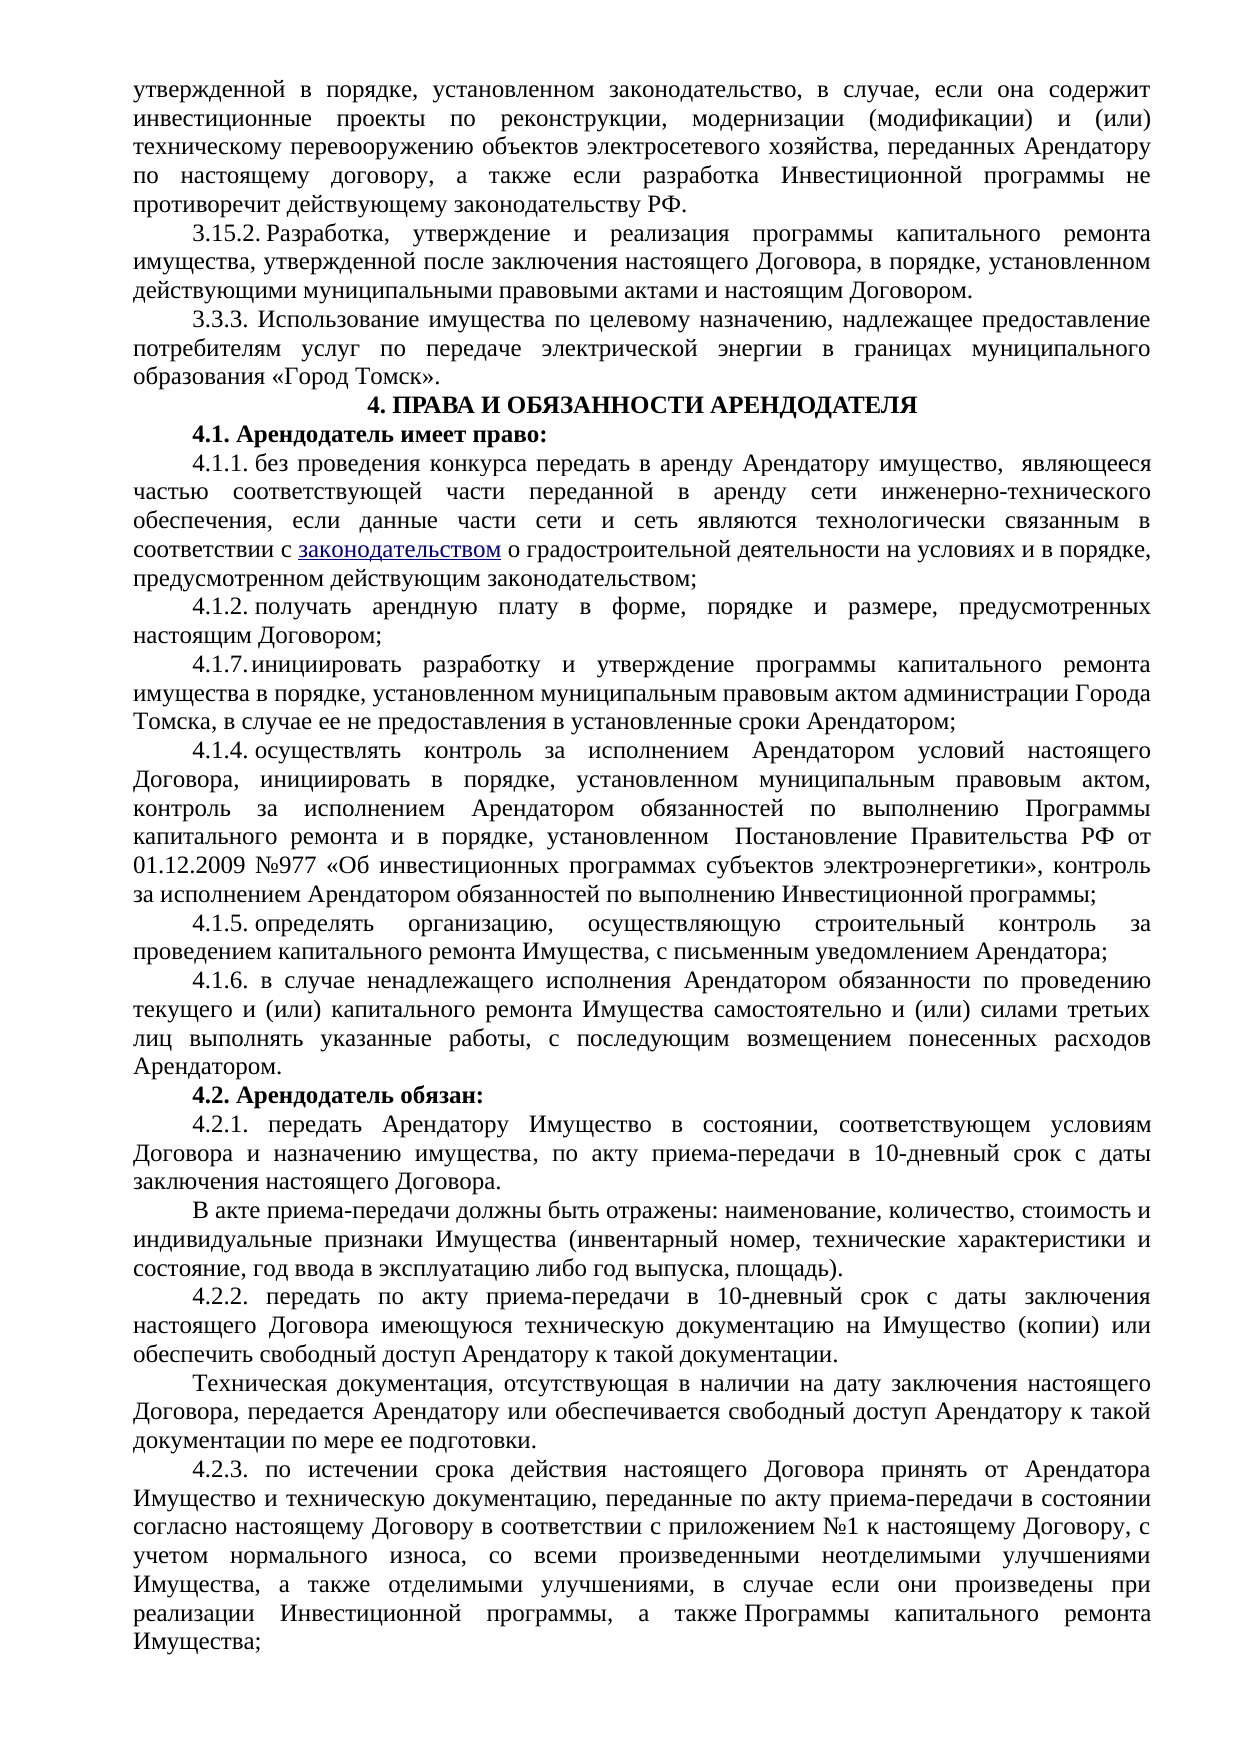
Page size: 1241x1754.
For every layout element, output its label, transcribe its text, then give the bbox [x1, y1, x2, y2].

text 4.1.1.​ без проведения конкурса передать в аренду Арендатору имущество, являющееся частью соответствующей части переданной в аренду сети инженерно-технического обеспечения, если данные части сети и сеть являются технологически связанным в соответствии с законодательством о градостроительной деятельности на условиях и в порядке, предусмотренном действующим законодательством; [133, 448, 1152, 591]
text 4.2.2. передать по акту приема-передачи в 10-дневный срок с даты заключения настоящего Договора имеющуюся техническую документацию на Имущество (копии) или обеспечить свободный доступ Арендатору к такой документации. [133, 1281, 1152, 1368]
list утвержденной в порядке, установленном законодательство, в случае, если она содержит инвестиционные проекты по реконструкции, модернизации (модификации) и (или) техническому перевооружению объектов электросетевого хозяйства, переданных Арендатору по настоящему договору, а также если разработка Инвестиционной программы не противоречит действующему законодательству РФ. [133, 74, 1152, 218]
text 4.1.5.​ определять организацию, осуществляющую строительный контроль за проведением капитального ремонта Имущества, с письменным уведомлением Арендатора; [133, 908, 1152, 965]
text 4. ПРАВА И ОБЯЗАННОСТИ АРЕНДОДАТЕЛЯ [133, 390, 1152, 419]
text 4.1.6. в случае ненадлежащего исполнения Арендатором обязанности по проведению текущего и (или) капитального ремонта Имущества самостоятельно и (или) силами третьих лиц выполнять указанные работы, с последующим возмещением понесенных расходов Арендатором. [133, 965, 1152, 1080]
text Техническая документация, отсутствующая в наличии на дату заключения настоящего Договора, передается Арендатору или обеспечивается свободный доступ Арендатору к такой документации по мере ее подготовки. [133, 1368, 1152, 1454]
text 3.3.3. Использование имущества по целевому назначению, надлежащее предоставление потребителям услуг по передаче электрической энергии в границах муниципального образования «Город Томск». [133, 304, 1152, 390]
text 4.1.2.​ получать арендную плату в форме, порядке и размере, предусмотренных настоящим Договором; [133, 591, 1152, 649]
text 4.2.1. передать Арендатору Имущество в состоянии, соответствующем условиям Договора и назначению имущества, по акту приема-передачи в 10-дневный срок с даты заключения настоящего Договора. [133, 1109, 1152, 1195]
text 4.1. Арендодатель имеет право: [133, 419, 1152, 448]
text 4.2.3. по истечении срока действия настоящего Договора принять от Арендатора Имущество и техническую документацию, переданные по акту приема-передачи в состоянии согласно настоящему Договору в соответствии с приложением №1 к настоящему Договору, с учетом нормального износа, со всеми произведенными неотделимыми улучшениями Имущества, а также отделимыми улучшениями, в случае если они произведены при реализации Инвестиционной программы, а также Программы капитального ремонта Имущества; [133, 1454, 1152, 1655]
text 4.2. Арендодатель обязан: [133, 1080, 1152, 1109]
text 4.1.4. осуществлять контроль за исполнением Арендатором условий настоящего Договора, инициировать в порядке, установленном муниципальным правовым актом, контроль за исполнением Арендатором обязанностей по выполнению Программы капитального ремонта и в порядке, установленном Постановление Правительства РФ от 01.12.2009 №977 «Об инвестиционных программах субъектов электроэнергетики», контроль за исполнением Арендатором обязанностей по выполнению Инвестиционной программы; [133, 735, 1152, 908]
list инициировать разработку и утверждение программы капитального ремонта имущества в порядке, установленном муниципальным правовым актом администрации Города Томска, в случае ее не предоставления в установленные сроки Арендатором; [133, 649, 1152, 735]
list Разработка, утверждение и реализация программы капитального ремонта имущества, утвержденной после заключения настоящего Договора, в порядке, установленном действующими муниципальными правовыми актами и настоящим Договором. [133, 218, 1152, 304]
text В акте приема-передачи должны быть отражены: наименование, количество, стоимость и индивидуальные признаки Имущества (инвентарный номер, технические характеристики и состояние, год ввода в эксплуатацию либо год выпуска, площадь). [133, 1195, 1152, 1281]
